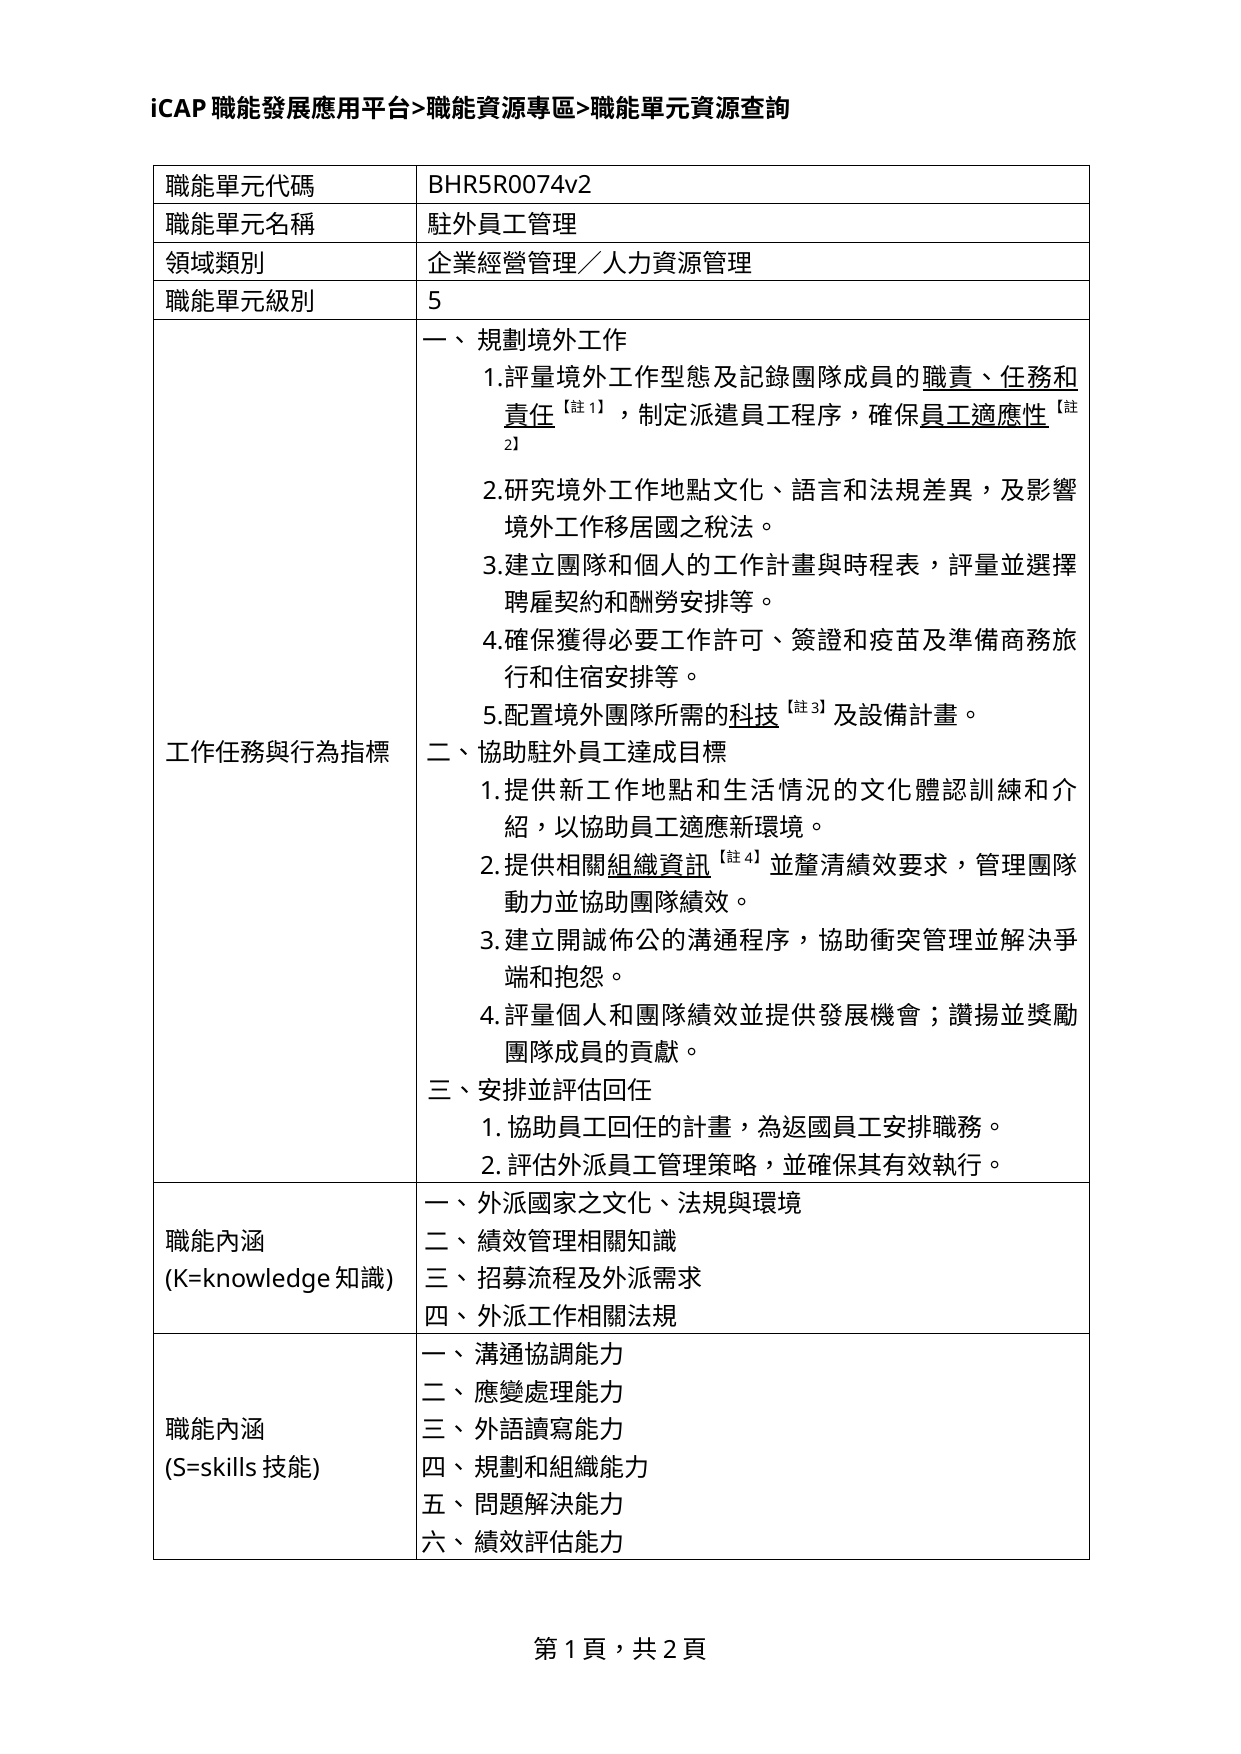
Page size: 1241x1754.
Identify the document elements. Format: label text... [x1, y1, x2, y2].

table_cell 駐外員工管理 [417, 204, 1089, 242]
table_cell 職能內涵 (K=knowledge知識) [154, 1183, 416, 1333]
table_header BHR5R0074v2 [417, 166, 1089, 203]
table_header 職能單元代碼 [154, 166, 416, 203]
table_cell 領域類別 [154, 243, 416, 280]
table_cell 企業經營管理／人力資源管理 [417, 243, 1089, 280]
table_cell 職能內涵 (S=skills技能) [154, 1334, 416, 1559]
table_cell 外派國家之文化、法規與環境 績效管理相關知識 招募流程及外派需求 外派工作相關法規 [417, 1183, 1089, 1333]
table_cell 規劃境外工作 評量境外工作型態及記錄團隊成員的職責、任務和責任【註1】，制定派遣員工程序，確保員工適應性【註2】 研究境外工作地點文化、語言和法規差異，及影響境外工作移居國之稅法。 建立團隊和個人的工作計畫與時程表，評量並選擇聘雇契約和酬勞安排等。 確保獲得必要工作許可、簽證和疫苗及準備商務旅行和住宿安排等。 配置境外團隊所需的科技【註3】及設備計畫。 協助駐外員工達成目標 提供新工作地點和生活情況的文化體認訓練和介紹，以協助員工適應新環境。 提供相關組織資訊【註4】並釐清績效要求，管理團隊動力並協助團隊績效。 建立開誠佈公的溝通程序，協助衝突管理並解決爭端和抱怨。 評量個人和團隊績效並提供發展機會；讚揚並獎勵團隊成員的貢獻。 三、安排並評估回任 協助員工回任的計畫，為返國員工安排職務。 評估外派員工管理策略，並確保其有效執行。 [417, 320, 1089, 1182]
table_cell 職能單元級別 [154, 281, 416, 319]
table_cell 5 [417, 281, 1089, 319]
table_cell 職能單元名稱 [154, 204, 416, 242]
table_cell 工作任務與行為指標 [154, 320, 416, 1182]
table_cell 溝通協調能力 應變處理能力 外語讀寫能力 規劃和組織能力 問題解決能力 績效評估能力 [417, 1334, 1089, 1559]
